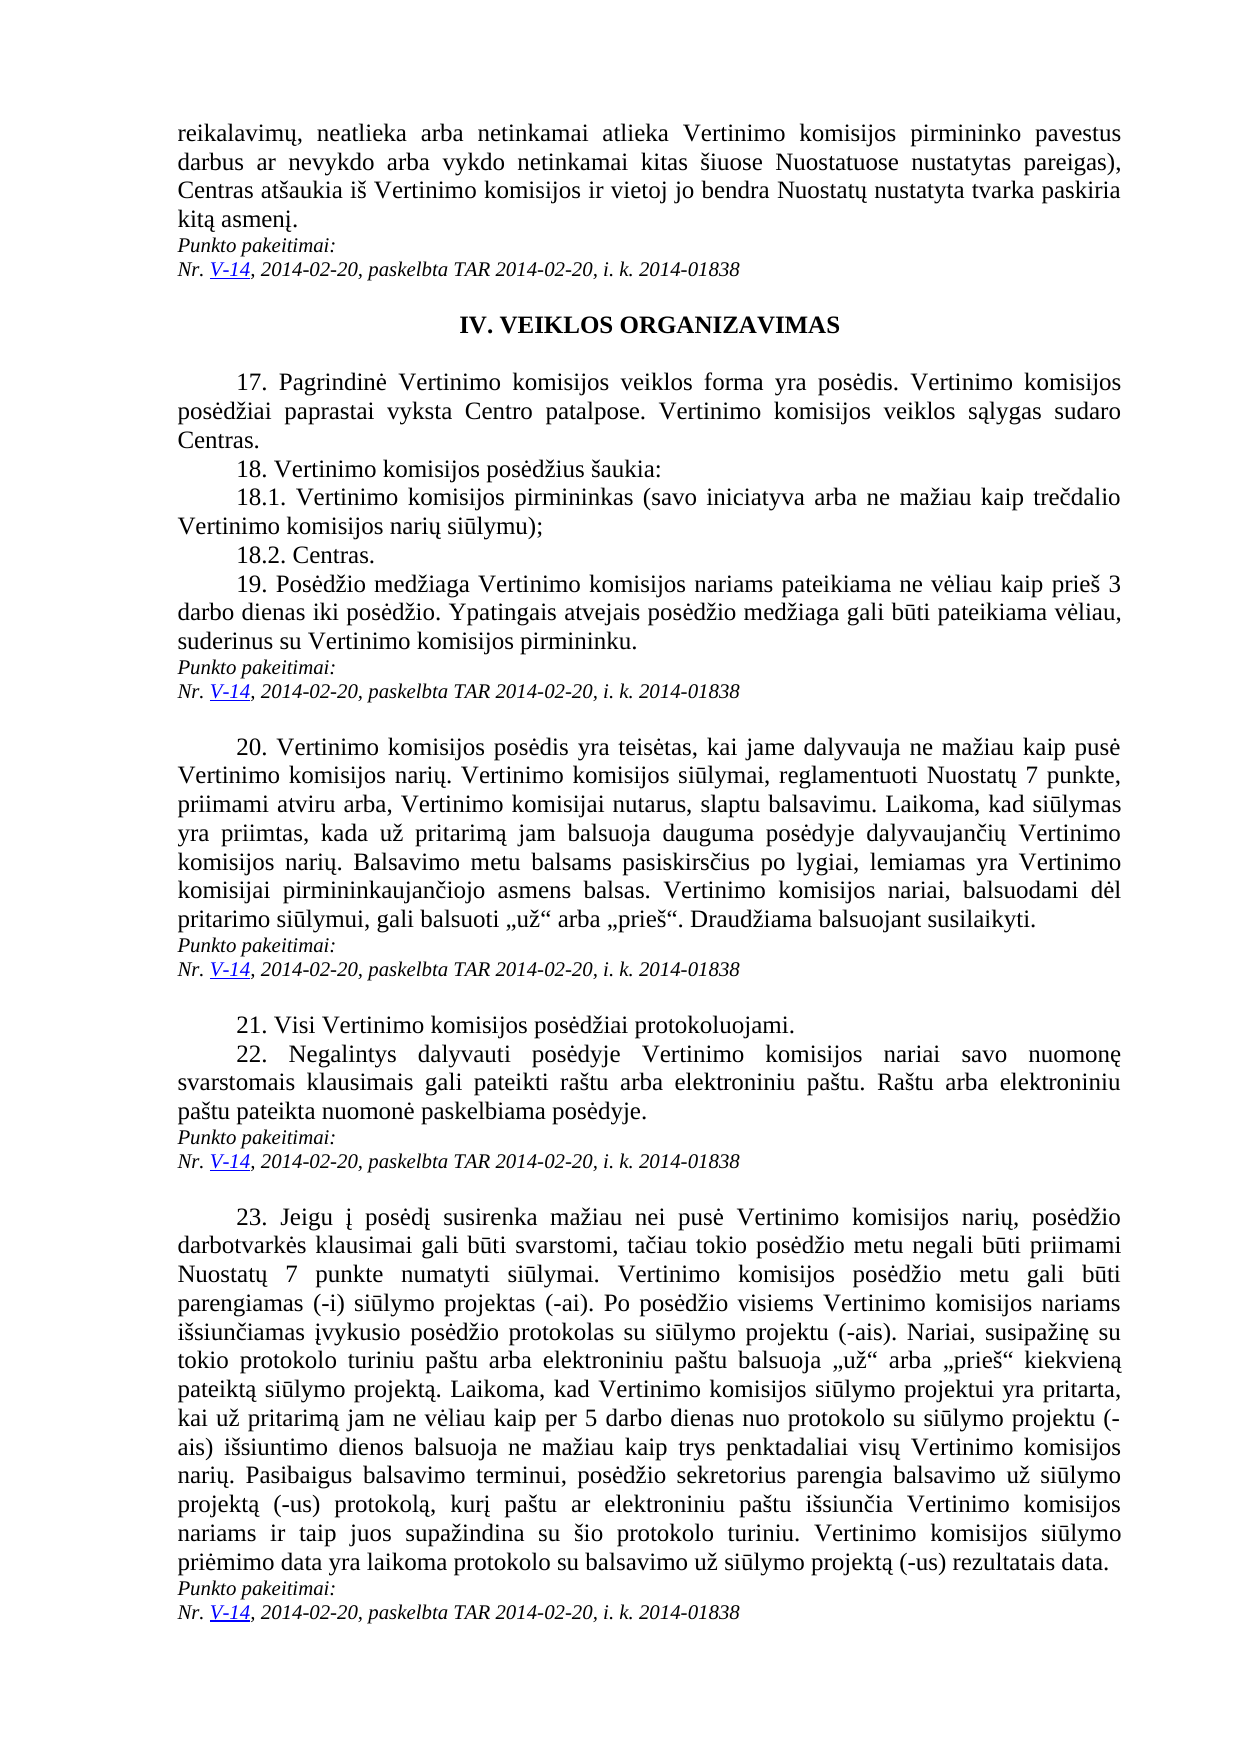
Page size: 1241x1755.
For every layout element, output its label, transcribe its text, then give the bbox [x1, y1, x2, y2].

text IV. VEIKLOS ORGANIZAVIMAS [177, 310, 1122, 339]
text Nr. V-14, 2014-02-20, paskelbta TAR 2014-02-20, i. k. 2014-01838 [177, 1600, 1122, 1624]
text Punkto pakeitimai: [177, 655, 1122, 679]
text Nr. V-14, 2014-02-20, paskelbta TAR 2014-02-20, i. k. 2014-01838 [177, 679, 1122, 703]
text 18. Vertinimo komisijos posėdžius šaukia: [177, 454, 1122, 482]
text Nr. V-14, 2014-02-20, paskelbta TAR 2014-02-20, i. k. 2014-01838 [177, 957, 1122, 981]
text 17. Pagrindinė Vertinimo komisijos veiklos forma yra posėdis. Vertinimo komisijos posėdžiai paprastai vyksta Centro patalpose. Vertinimo komisijos veiklos sąlygas sudaro Centras. [177, 367, 1122, 454]
text Nr. V-14, 2014-02-20, paskelbta TAR 2014-02-20, i. k. 2014-01838 [177, 1149, 1122, 1173]
text 18.2. Centras. [177, 540, 1122, 569]
text Nr. V-14, 2014-02-20, paskelbta TAR 2014-02-20, i. k. 2014-01838 [177, 257, 1122, 281]
text Punkto pakeitimai: [177, 1576, 1122, 1600]
text 20. Vertinimo komisijos posėdis yra teisėtas, kai jame dalyvauja ne mažiau kaip pusė Vertinimo komisijos narių. Vertinimo komisijos siūlymai, reglamentuoti Nuostatų 7 punkte, priimami atviru arba, Vertinimo komisijai nutarus, slaptu balsavimu. Laikoma, kad siūlymas yra priimtas, kada už pritarimą jam balsuoja dauguma posėdyje dalyvaujančių Vertinimo komisijos narių. Balsavimo metu balsams pasiskirsčius po lygiai, lemiamas yra Vertinimo komisijai pirmininkaujančiojo asmens balsas. Vertinimo komisijos nariai, balsuodami dėl pritarimo siūlymui, gali balsuoti „už“ arba „prieš“. Draudžiama balsuojant susilaikyti. [177, 732, 1122, 933]
text 18.1. Vertinimo komisijos pirmininkas (savo iniciatyva arba ne mažiau kaip trečdalio Vertinimo komisijos narių siūlymu); [177, 482, 1122, 540]
text Punkto pakeitimai: [177, 233, 1122, 257]
text Punkto pakeitimai: [177, 933, 1122, 957]
text reikalavimų, neatlieka arba netinkamai atlieka Vertinimo komisijos pirmininko pavestus darbus ar nevykdo arba vykdo netinkamai kitas šiuose Nuostatuose nustatytas pareigas), Centras atšaukia iš Vertinimo komisijos ir vietoj jo bendra Nuostatų nustatyta tvarka paskiria kitą asmenį. [177, 118, 1122, 233]
text 21. Visi Vertinimo komisijos posėdžiai protokoluojami. [177, 1010, 1122, 1039]
text 19. Posėdžio medžiaga Vertinimo komisijos nariams pateikiama ne vėliau kaip prieš 3 darbo dienas iki posėdžio. Ypatingais atvejais posėdžio medžiaga gali būti pateikiama vėliau, suderinus su Vertinimo komisijos pirmininku. [177, 569, 1122, 655]
text 23. Jeigu į posėdį susirenka mažiau nei pusė Vertinimo komisijos narių, posėdžio darbotvarkės klausimai gali būti svarstomi, tačiau tokio posėdžio metu negali būti priimami Nuostatų 7 punkte numatyti siūlymai. Vertinimo komisijos posėdžio metu gali būti parengiamas (-i) siūlymo projektas (-ai). Po posėdžio visiems Vertinimo komisijos nariams išsiunčiamas įvykusio posėdžio protokolas su siūlymo projektu (-ais). Nariai, susipažinę su tokio protokolo turiniu paštu arba elektroniniu paštu balsuoja „už“ arba „prieš“ kiekvieną pateiktą siūlymo projektą. Laikoma, kad Vertinimo komisijos siūlymo projektui yra pritarta, kai už pritarimą jam ne vėliau kaip per 5 darbo dienas nuo protokolo su siūlymo projektu (-ais) išsiuntimo dienos balsuoja ne mažiau kaip trys penktadaliai visų Vertinimo komisijos narių. Pasibaigus balsavimo terminui, posėdžio sekretorius parengia balsavimo už siūlymo projektą (-us) protokolą, kurį paštu ar elektroniniu paštu išsiunčia Vertinimo komisijos nariams ir taip juos supažindina su šio protokolo turiniu. Vertinimo komisijos siūlymo priėmimo data yra laikoma protokolo su balsavimo už siūlymo projektą (-us) rezultatais data. [177, 1202, 1122, 1576]
text Punkto pakeitimai: [177, 1125, 1122, 1149]
text 22. Negalintys dalyvauti posėdyje Vertinimo komisijos nariai savo nuomonę svarstomais klausimais gali pateikti raštu arba elektroniniu paštu. Raštu arba elektroniniu paštu pateikta nuomonė paskelbiama posėdyje. [177, 1039, 1122, 1125]
